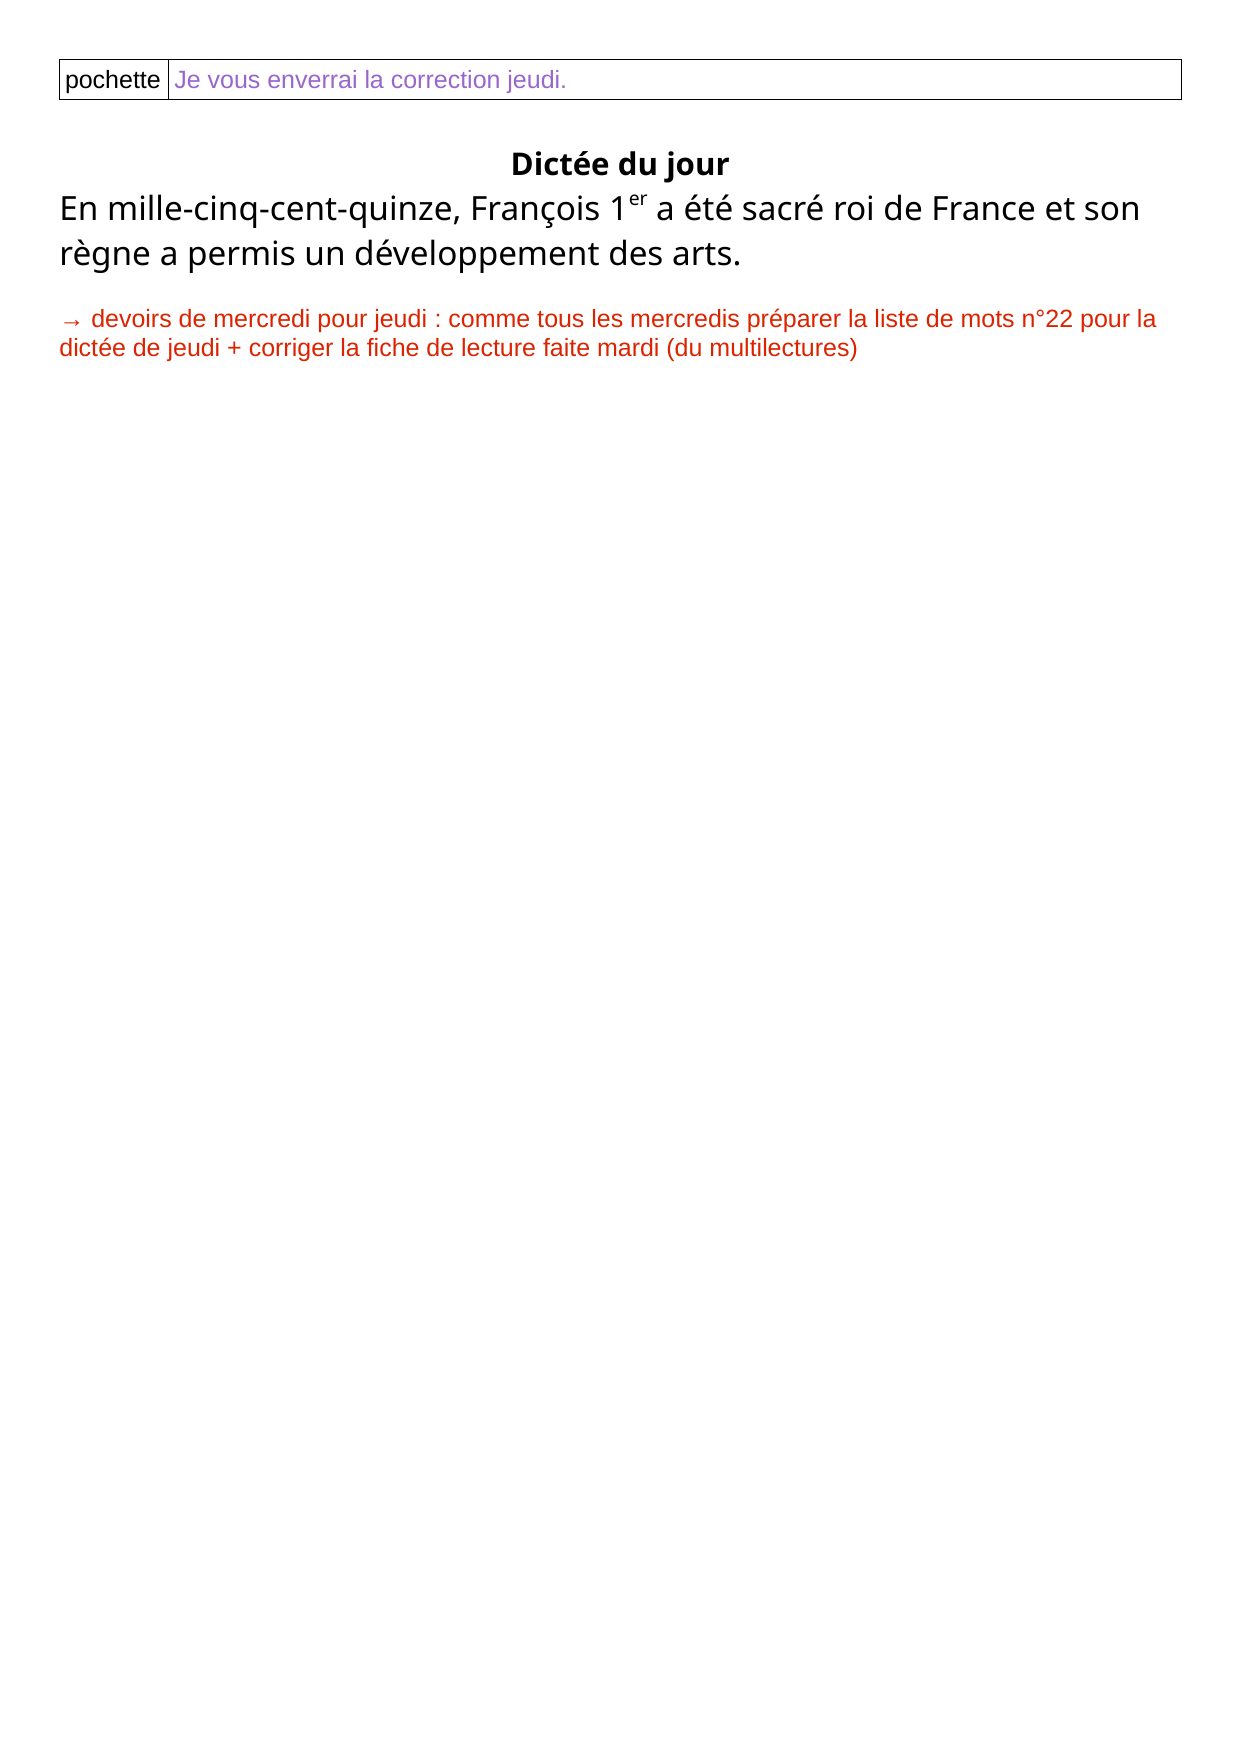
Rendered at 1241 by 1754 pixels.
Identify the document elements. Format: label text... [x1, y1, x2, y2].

text Dictée du jour [59, 142, 1181, 185]
table_cell pochette [60, 60, 168, 99]
text → devoirs de mercredi pour jeudi : comme tous les mercredis préparer la liste de mots n°22 pour la dictée de jeudi + corriger la fiche de lecture faite mardi (du multilectures) [59, 304, 1181, 362]
table_cell Je vous enverrai la correction jeudi. [169, 60, 1181, 99]
text En mille-cinq-cent-quinze, François 1er a été sacré roi de France et son règne a permis un développement des arts. [59, 185, 1181, 276]
